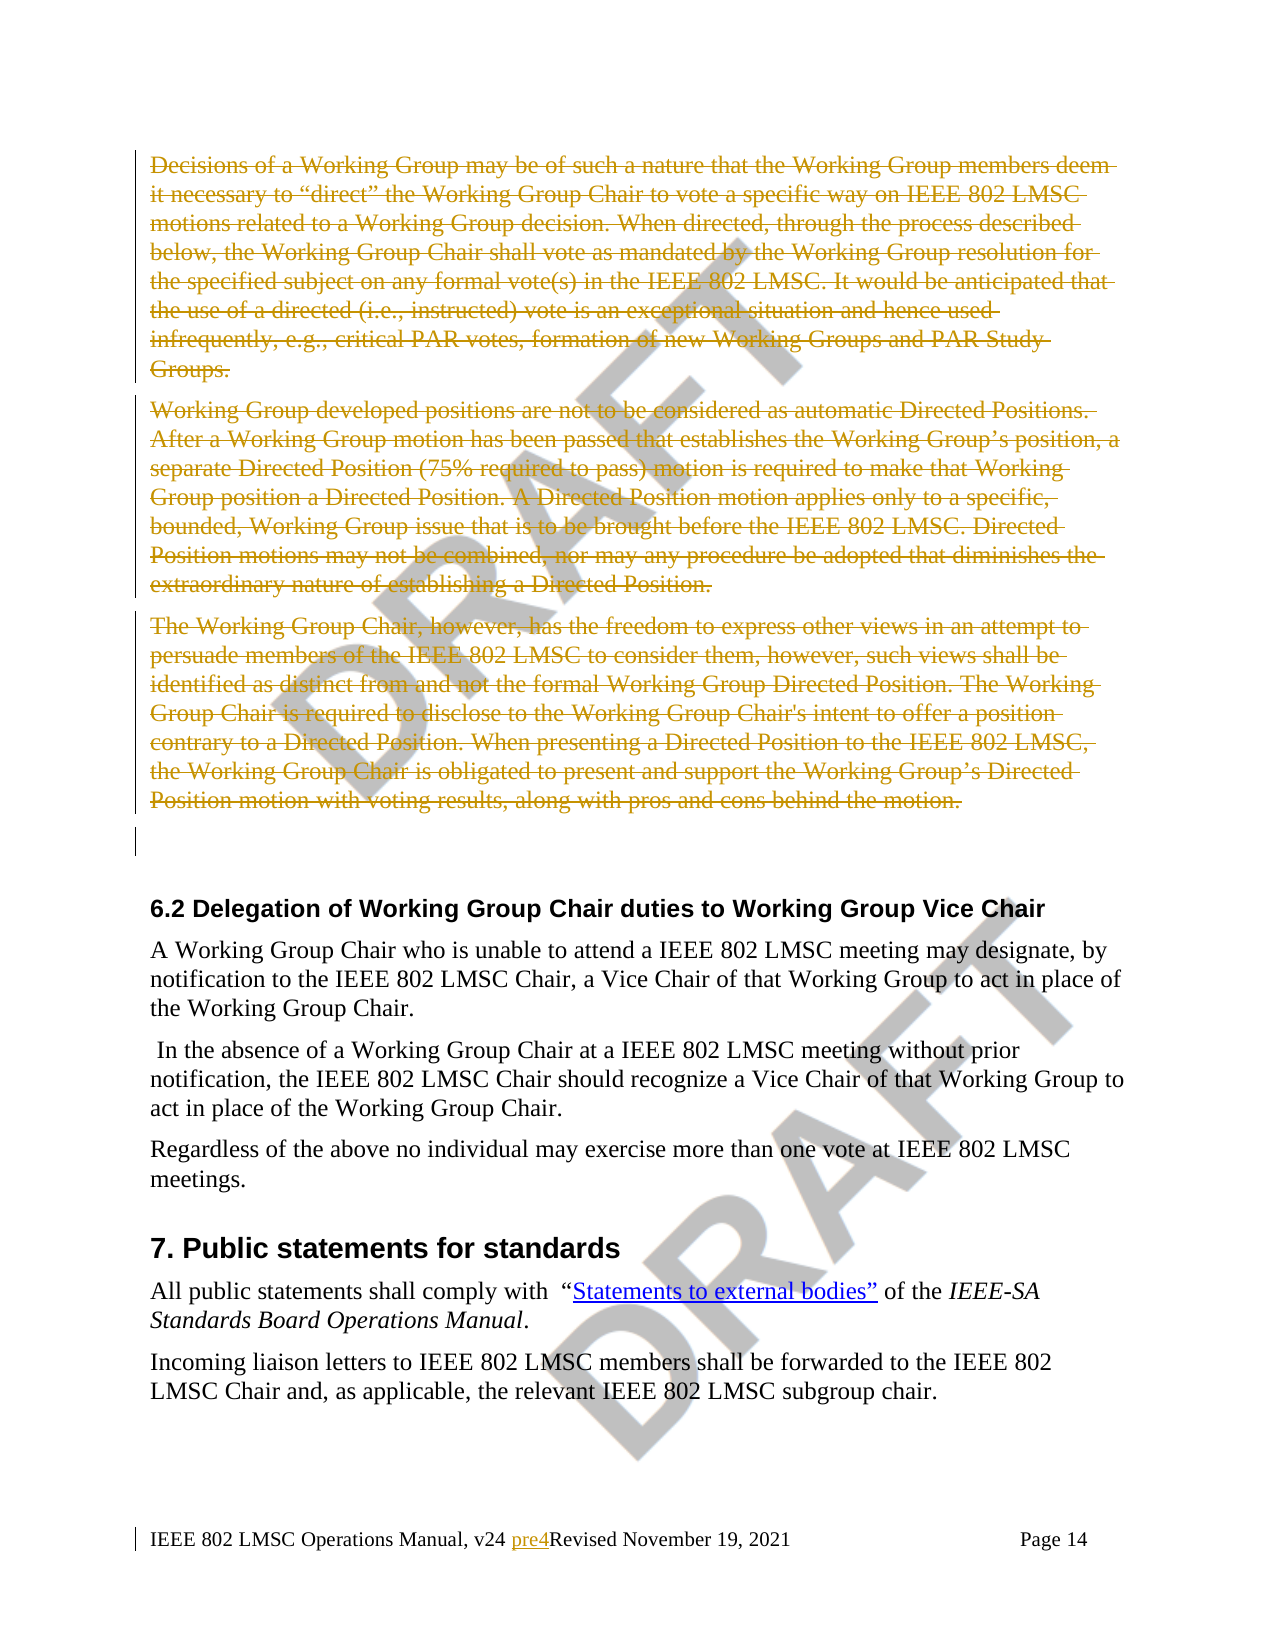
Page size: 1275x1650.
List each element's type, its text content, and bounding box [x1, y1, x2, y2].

text It is expected that IEEE 802 LMSC members will vote as both professionals and as individual experts, except under the Directed Position provisions, as defined in the IEEE 802 LMSC Working Group Policies and Procedures, and not as a member of any affiliate block (organization, alliance, company, consortium, special interest group, etc.). If substantive evidence is presented to the IEEE 802 LMSC Chair that this provision is violated, the IEEE 802 LMSC will meet to consider what, if any, action to take on the presented evidence up to and including suspension of the IEEE 802 LMSC members’ voting rights and/or removal from office. [150, 611, 1125, 856]
picture [0, 0, 1275, 1650]
subtitle Delegation of Working Group Chair duties to Working Group Vice Chair [150, 894, 1125, 923]
text All public statements shall comply with “Statements to external bodies” of the IEEE-SA Standards Board Operations Manual. [150, 1276, 1125, 1334]
text Incoming liaison letters to IEEE 802 LMSC members shall be forwarded to the IEEE 802 LMSC Chair and, as applicable, the relevant IEEE 802 LMSC subgroup chair. [150, 1347, 1125, 1405]
text A Working Group Chair who is unable to attend a IEEE 802 LMSC meeting may designate, by notification to the IEEE 802 LMSC Chair, a Vice Chair of that Working Group to act in place of the Working Group Chair. [150, 935, 1125, 1022]
subtitle Public statements for standards [150, 1231, 1125, 1264]
text Regardless of the above no individual may exercise more than one vote at IEEE 802 LMSC meetings. [150, 1134, 1125, 1192]
text In the absence of a Working Group Chair at a IEEE 802 LMSC meeting without prior notification, the IEEE 802 LMSC Chair should recognize a Vice Chair of that Working Group to act in place of the Working Group Chair. [150, 1035, 1125, 1122]
